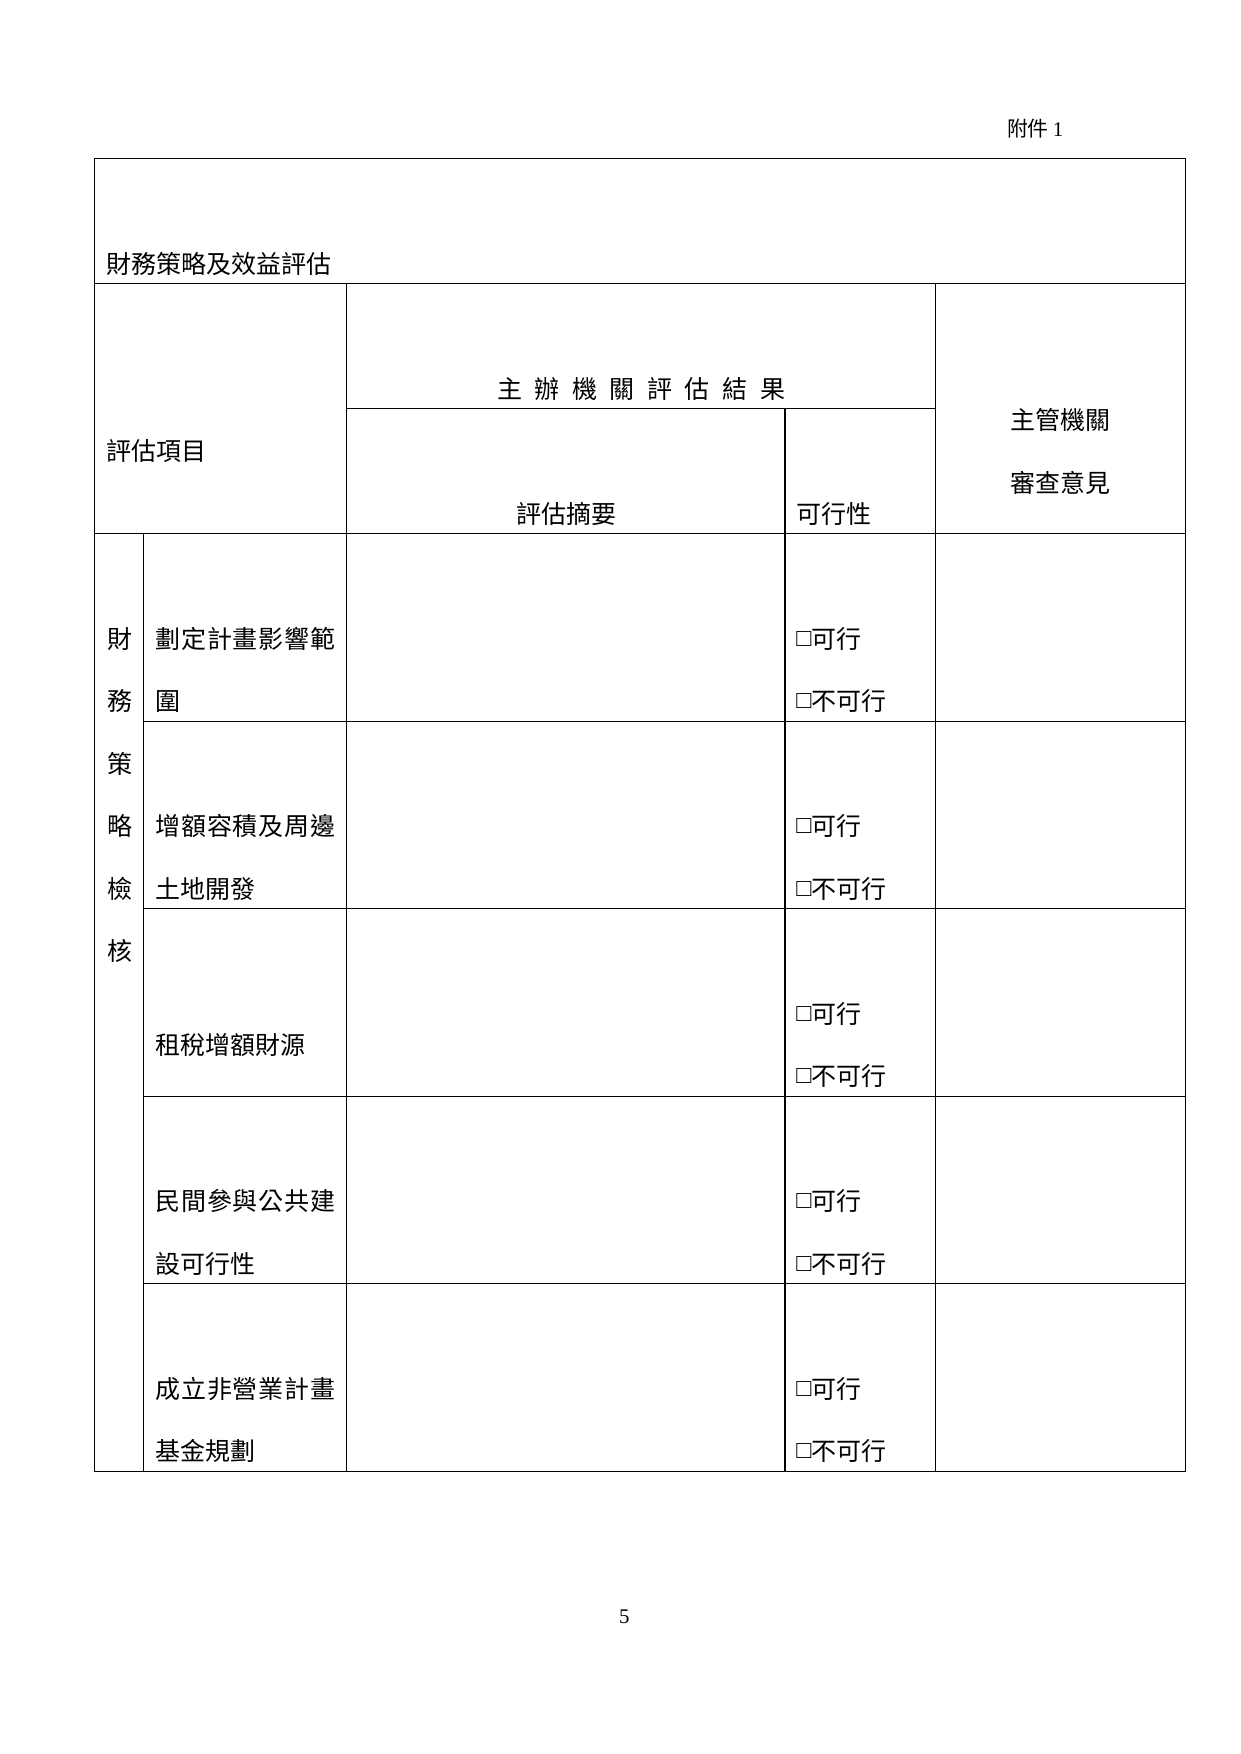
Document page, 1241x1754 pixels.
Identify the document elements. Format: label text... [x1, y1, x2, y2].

table_cell 劃定計畫影響範圍 [144, 534, 346, 721]
table_cell 主管機關 審查意見 [936, 284, 1185, 533]
table_cell □可行 □不可行 [786, 1284, 935, 1471]
table_cell [347, 722, 784, 908]
table_cell [936, 1284, 1185, 1471]
table_cell [347, 909, 784, 1096]
table_cell 評估項目 [95, 284, 346, 533]
table_cell 可行性 [786, 409, 935, 533]
table_cell [936, 722, 1185, 908]
table_cell 增額容積及周邊土地開發 [144, 722, 346, 908]
table_cell □可行 □不可行 [786, 534, 935, 721]
table_cell 財務策略及效益評估 [95, 159, 1185, 283]
table_cell [347, 534, 784, 721]
table_cell 租稅增額財源 [144, 909, 346, 1096]
table_cell [347, 1284, 784, 1471]
table_cell 成立非營業計畫基金規劃 [144, 1284, 346, 1471]
table_cell □可行 □不可行 [786, 722, 935, 908]
table_cell 主辦機關評估結果 [347, 284, 935, 408]
table_cell □可行 □不可行 [786, 909, 935, 1096]
table_cell [936, 909, 1185, 1096]
table_cell 評估摘要 [347, 409, 784, 533]
table_cell [347, 1097, 784, 1283]
table_cell [936, 534, 1185, 721]
table_cell 民間參與公共建設可行性 [144, 1097, 346, 1283]
table_cell [936, 1097, 1185, 1283]
table_cell 財務策略檢核 [95, 534, 143, 1471]
table_cell □可行 □不可行 [786, 1097, 935, 1283]
